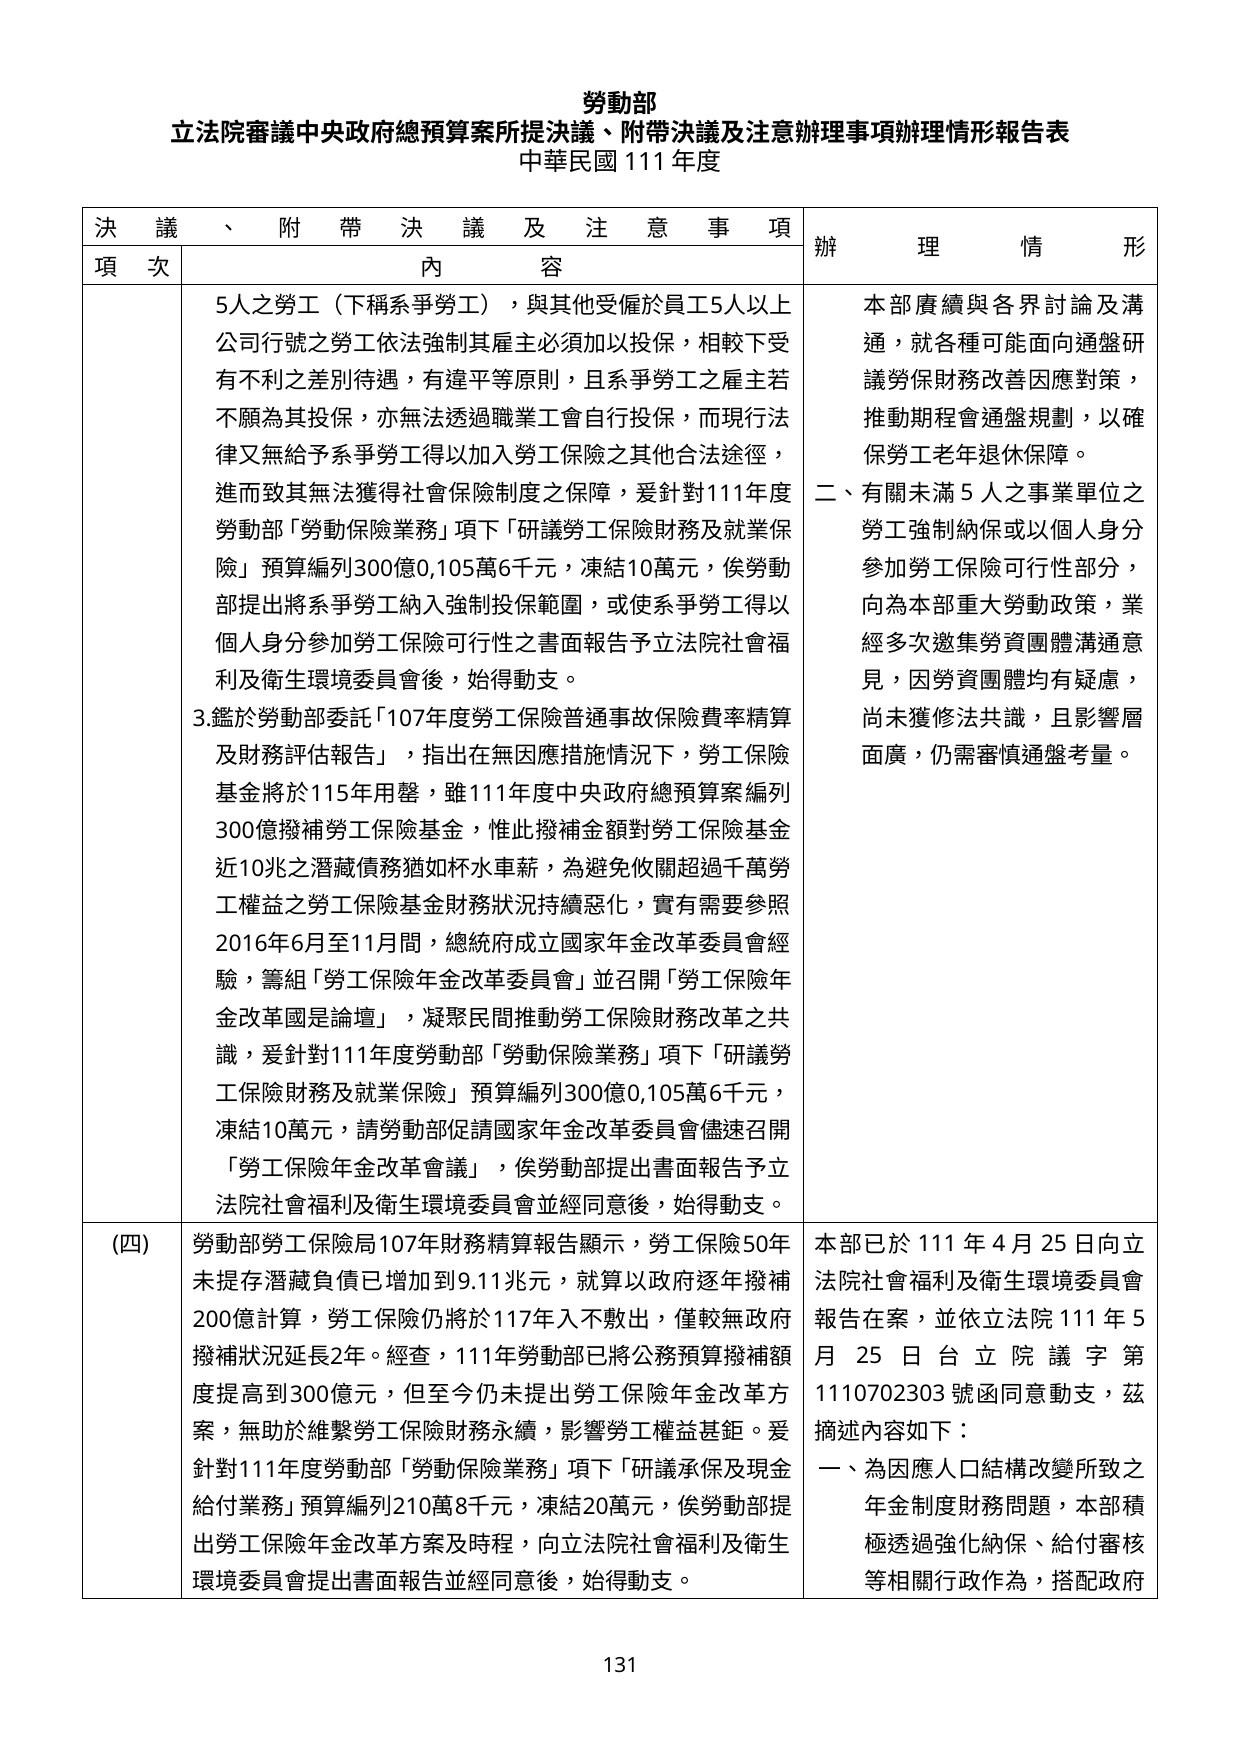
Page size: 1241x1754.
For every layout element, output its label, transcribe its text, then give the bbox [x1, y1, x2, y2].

table_cell 項次 [83, 246, 181, 284]
table_cell 內 容 [182, 246, 803, 284]
table_cell 勞動部勞工保險局107年財務精算報告顯示，勞工保險50年未提存潛藏負債已增加到9.11兆元，就算以政府逐年撥補200億計算，勞工保險仍將於117年入不敷出，僅較無政府撥補狀況延長2年。經查，111年勞動部已將公務預算撥補額度提高到300億元，但至今仍未提出勞工保險年金改革方案，無助於維繫勞工保險財務永續，影響勞工權益甚鉅。爰針對111年度勞動部「勞動保險業務」項下「研議承保及現金給付業務」預算編列210萬8千元，凍結20萬元，俟勞動部提出勞工保險年金改革方案及時程，向立法院社會福利及衛生環境委員會提出書面報告並經同意後，始得動支。 [182, 1223, 803, 1598]
table_cell 本部已於111年4月25日向立法院社會福利及衛生環境委員會報告在案，並依立法院111年5月25日台立院議字第1110702303號函同意動支，茲摘述內容如下： 為因應人口結構改變所致之年金制度財務問題，本部積極透過強化納保、給付審核等相關行政作為，搭配政府 [804, 1223, 1157, 1598]
table_cell [83, 285, 181, 1222]
table_cell 5人之勞工（下稱系爭勞工），與其他受僱於員工5人以上公司行號之勞工依法強制其雇主必須加以投保，相較下受有不利之差別待遇，有違平等原則，且系爭勞工之雇主若不願為其投保，亦無法透過職業工會自行投保，而現行法律又無給予系爭勞工得以加入勞工保險之其他合法途徑，進而致其無法獲得社會保險制度之保障，爰針對111年度勞動部「勞動保險業務」項下「研議勞工保險財務及就業保險」預算編列300億0,105萬6千元，凍結10萬元，俟勞動部提出將系爭勞工納入強制投保範圍，或使系爭勞工得以個人身分參加勞工保險可行性之書面報告予立法院社會福利及衛生環境委員會後，始得動支。 3.鑑於勞動部委託「107年度勞工保險普通事故保險費率精算及財務評估報告」，指出在無因應措施情況下，勞工保險基金將於115年用罄，雖111年度中央政府總預算案編列300億撥補勞工保險基金，惟此撥補金額對勞工保險基金近10兆之潛藏債務猶如杯水車薪，為避免攸關超過千萬勞工權益之勞工保險基金財務狀況持續惡化，實有需要參照2016年6月至11月間，總統府成立國家年金改革委員會經驗，籌組「勞工保險年金改革委員會」並召開「勞工保險年金改革國是論壇」，凝聚民間推動勞工保險財務改革之共識，爰針對111年度勞動部「勞動保險業務」項下「研議勞工保險財務及就業保險」預算編列300億0,105萬6千元，凍結10萬元，請勞動部促請國家年金改革委員會儘速召開「勞工保險年金改革會議」，俟勞動部提出書面報告予立法院社會福利及衛生環境委員會並經同意後，始得動支。 [182, 285, 803, 1222]
table_cell 本部賡續與各界討論及溝通，就各種可能面向通盤研議勞保財務改善因應對策，推動期程會通盤規劃，以確保勞工老年退休保障。 有關未滿5 人之事業單位之勞工強制納保或以個人身分參加勞工保險可行性部分，向為本部重大勞動政策，業經多次邀集勞資團體溝通意見，因勞資團體均有疑慮，尚未獲修法共識，且影響層面廣，仍需審慎通盤考量。 [804, 285, 1157, 1222]
table_header 辦理情形 [804, 208, 1157, 284]
table_header 決議、附帶決議及注意事項 [83, 208, 803, 245]
table_cell (四) [83, 1223, 181, 1598]
